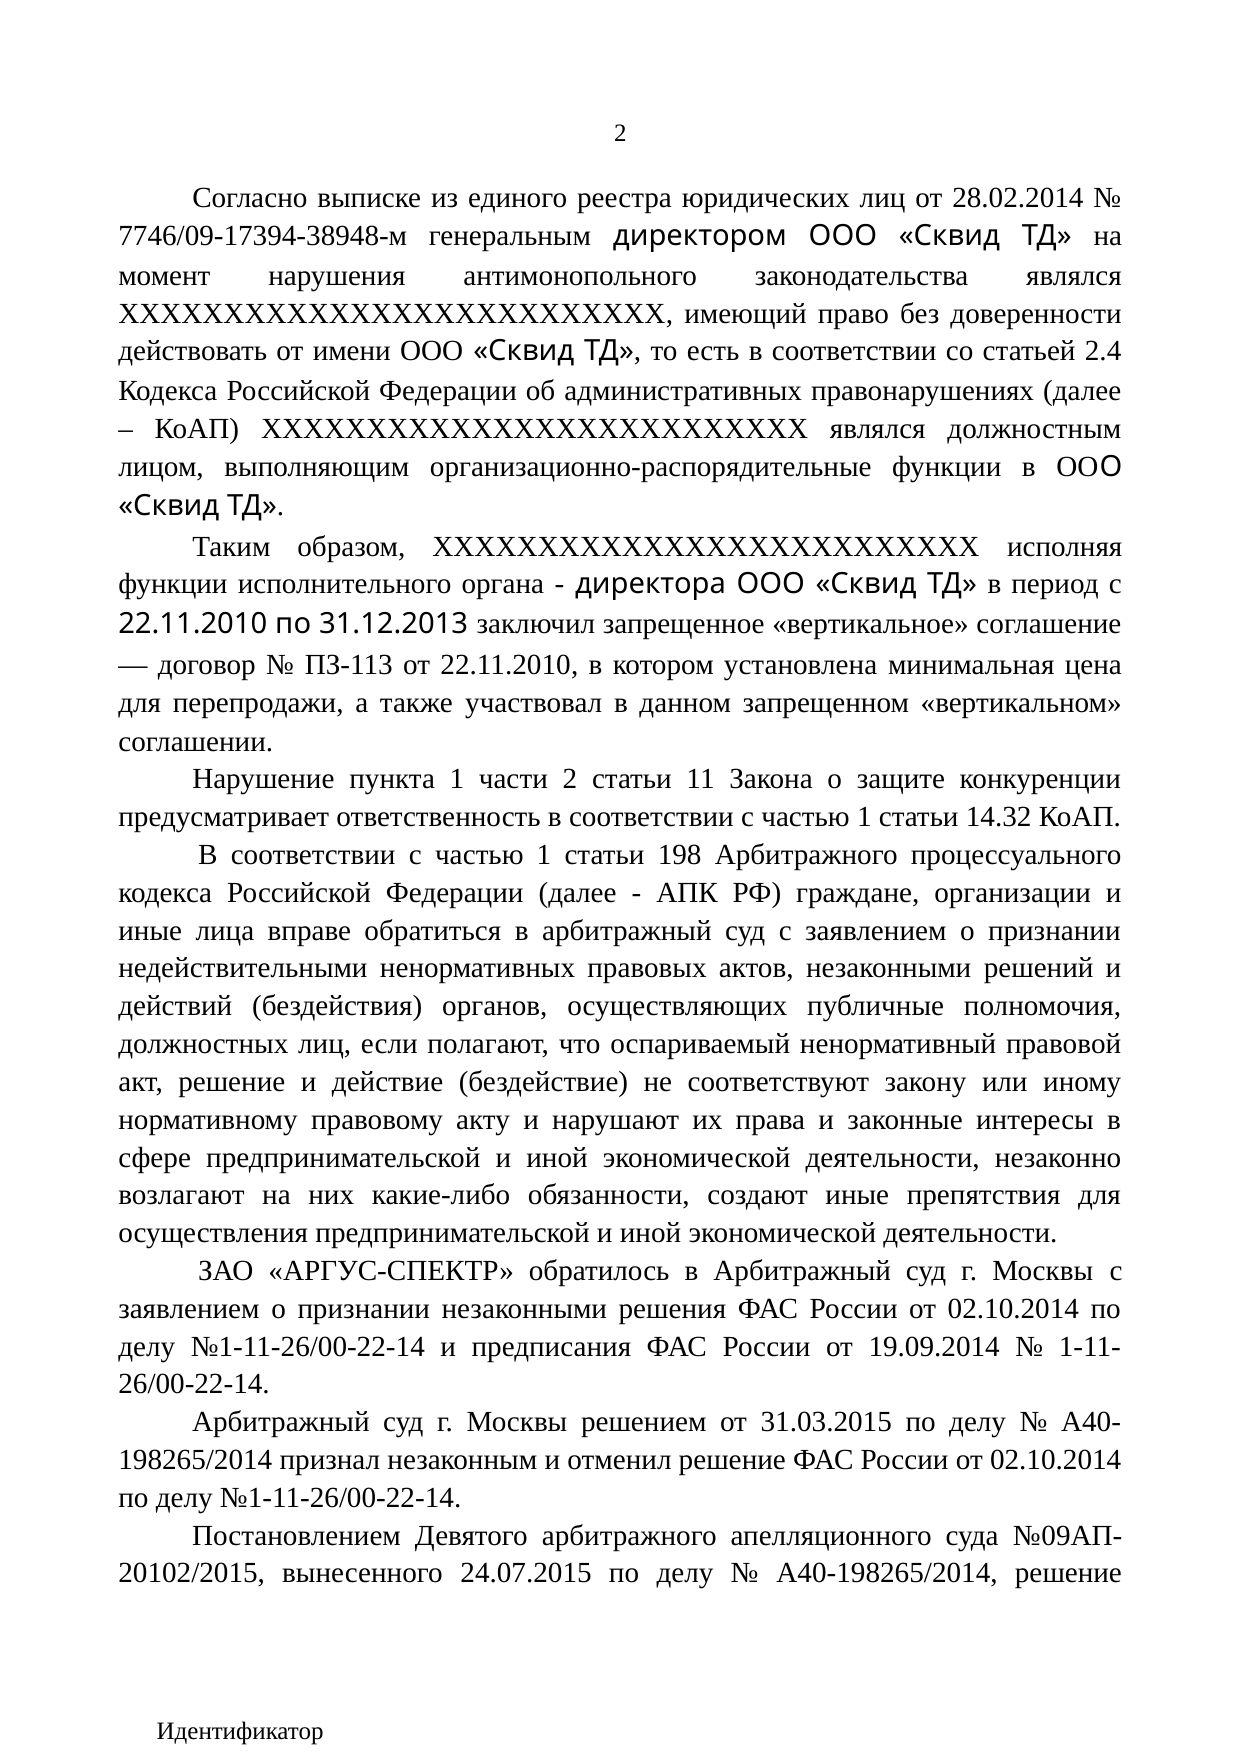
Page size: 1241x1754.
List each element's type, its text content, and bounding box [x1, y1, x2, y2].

text Таким образом, XXXXXXXXXXXXXXXXXXXXXXXXXX исполняя функции исполнительного органа - директора ООО «Сквид ТД» в период с 22.11.2010 по 31.12.2013 заключил запрещенное «вертикальное» соглашение — договор № ПЗ-113 от 22.11.2010, в котором установлена минимальная цена для перепродажи, а также участвовал в данном запрещенном «вертикальном» соглашении. [118, 524, 1122, 757]
text Постановлением Девятого арбитражного апелляционного суда №09АП-20102/2015, вынесенного 24.07.2015 по делу № А40-198265/2014, решение [118, 1513, 1122, 1589]
text Арбитражный суд г. Москвы решением от 31.03.2015 по делу № А40-198265/2014 признал незаконным и отменил решение ФАС России от 02.10.2014 по делу №1-11-26/00-22-14. [118, 1400, 1122, 1513]
text Согласно выписке из единого реестра юридических лиц от 28.02.2014 № 7746/09-17394-38948-м генеральным директором ООО «Сквид ТД» на момент нарушения антимонопольного законодательства являлся XXXXXXXXXXXXXXXXXXXXXXXXXX, имеющий право без доверенности действовать от имени ООО «Сквид ТД», то есть в соответствии со статьей 2.4 Кодекса Российской Федерации об административных правонарушениях (далее – КоАП) XXXXXXXXXXXXXXXXXXXXXXXXXX являлся должностным лицом, выполняющим организационно-распорядительные функции в ООО «Сквид ТД». [118, 176, 1122, 524]
text В соответствии с частью 1 статьи 198 Арбитражного процессуального кодекса Российской Федерации (далее - АПК РФ) граждане, организации и иные лица вправе обратиться в арбитражный суд с заявлением о признании недействительными ненормативных правовых актов, незаконными решений и действий (бездействия) органов, осуществляющих публичные полномочия, должностных лиц, если полагают, что оспариваемый ненормативный правовой акт, решение и действие (бездействие) не соответствуют закону или иному нормативному правовому акту и нарушают их права и законные интересы в сфере предпринимательской и иной экономической деятельности, незаконно возлагают на них какие-либо обязанности, создают иные препятствия для осуществления предпринимательской и иной экономической деятельности. [118, 833, 1122, 1249]
text Нарушение пункта 1 части 2 статьи 11 Закона о защите конкуренции предусматривает ответственность в соответствии с частью 1 статьи 14.32 КоАП. [118, 757, 1122, 833]
text ЗАО «АРГУС-СПЕКТР» обратилось в Арбитражный суд г. Москвы с заявлением о признании незаконными решения ФАС России от 02.10.2014 по делу №1-11-26/00-22-14 и предписания ФАС России от 19.09.2014 № 1-11-26/00-22-14. [118, 1249, 1122, 1400]
